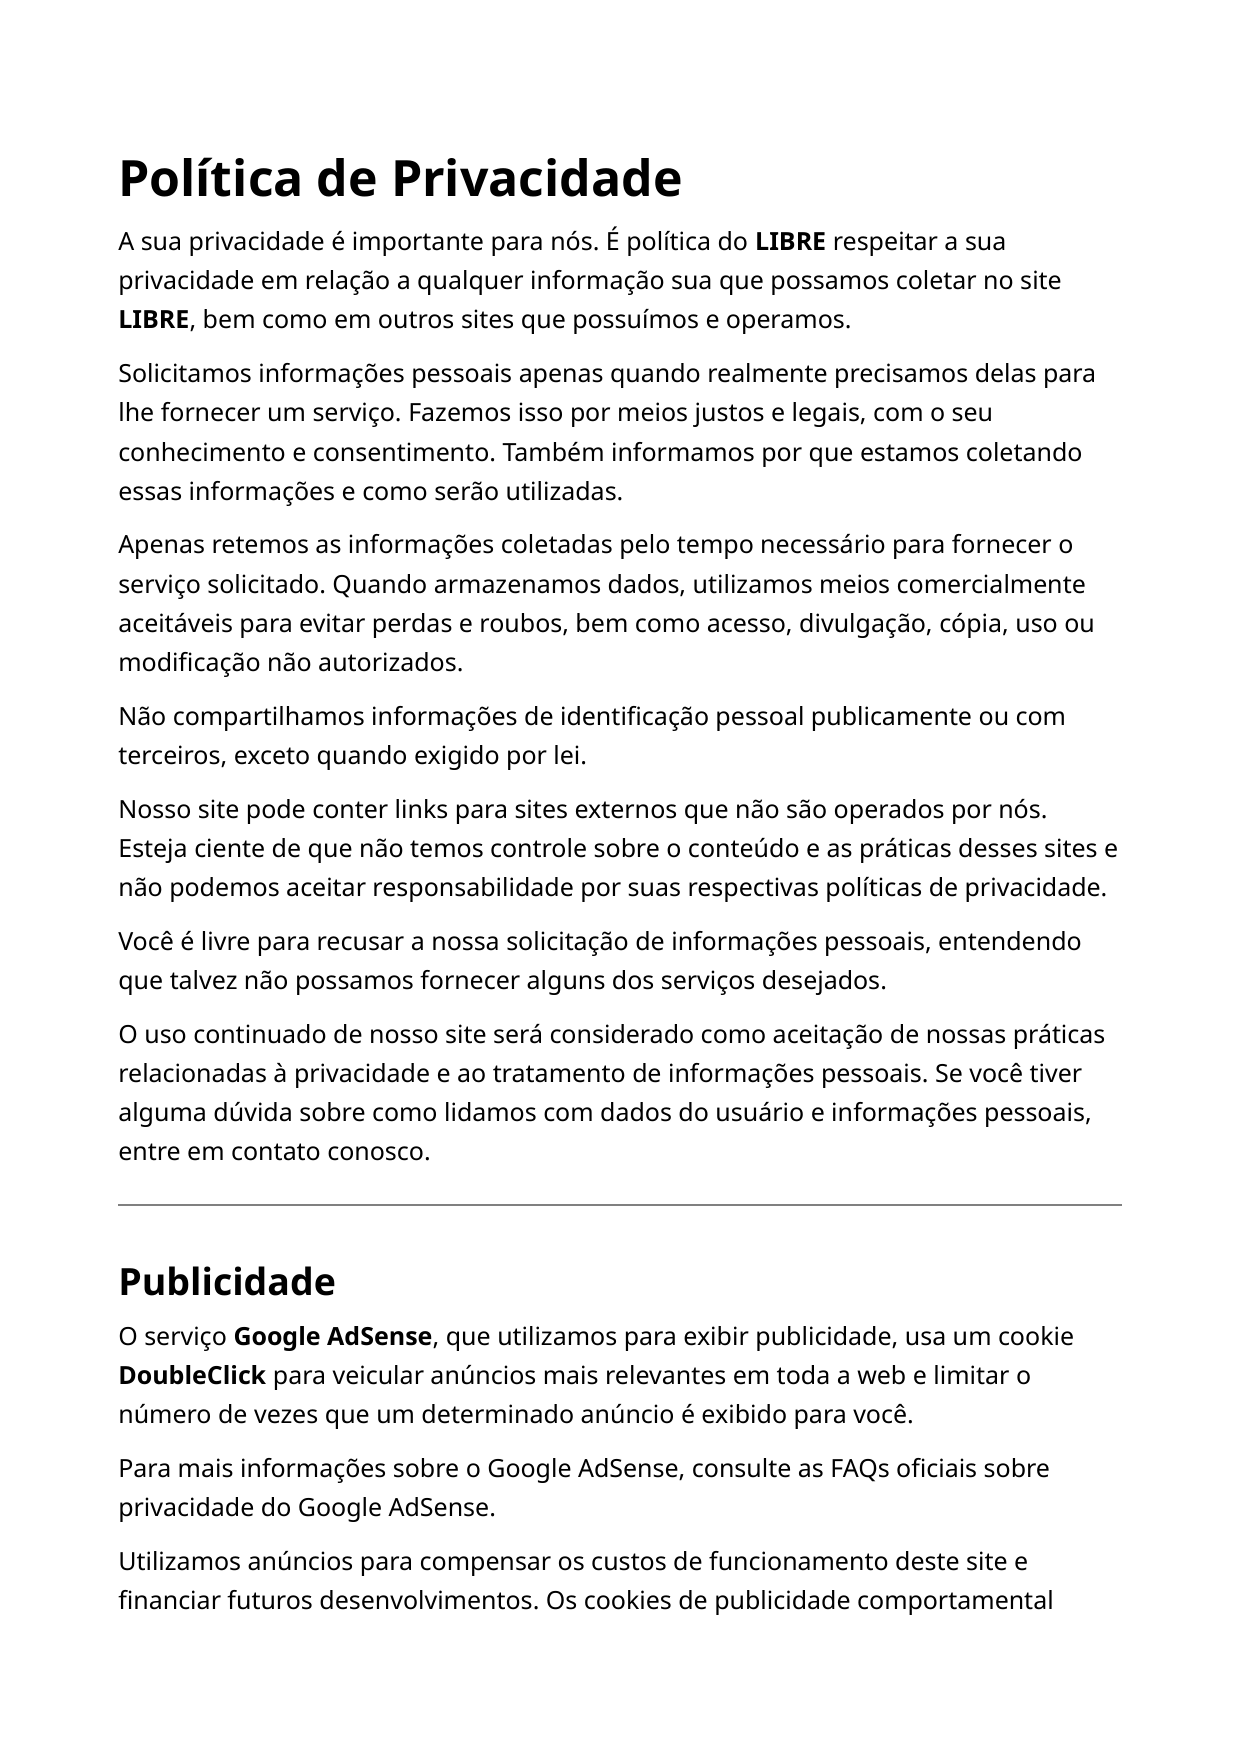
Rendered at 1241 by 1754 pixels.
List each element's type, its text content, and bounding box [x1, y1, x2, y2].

text Apenas retemos as informações coletadas pelo tempo necessário para fornecer o serviço solicitado. Quando armazenamos dados, utilizamos meios comercialmente aceitáveis para evitar perdas e roubos, bem como acesso, divulgação, cópia, uso ou modificação não autorizados. [118, 527, 1122, 679]
text Utilizamos anúncios para compensar os custos de funcionamento deste site e financiar futuros desenvolvimentos. Os cookies de publicidade comportamental [118, 1544, 1122, 1617]
text O uso continuado de nosso site será considerado como aceitação de nossas práticas relacionadas à privacidade e ao tratamento de informações pessoais. Se você tiver alguma dúvida sobre como lidamos com dados do usuário e informações pessoais, entre em contato conosco. [118, 1016, 1122, 1168]
text A sua privacidade é importante para nós. É política do LIBRE respeitar a sua privacidade em relação a qualquer informação sua que possamos coletar no site LIBRE, bem como em outros sites que possuímos e operamos. [118, 224, 1122, 336]
text Nosso site pode conter links para sites externos que não são operados por nós. Esteja ciente de que não temos controle sobre o conteúdo e as práticas desses sites e não podemos aceitar responsabilidade por suas respectivas políticas de privacidade. [118, 791, 1122, 904]
subtitle Publicidade [118, 1255, 1122, 1306]
text Para mais informações sobre o Google AdSense, consulte as FAQs oficiais sobre privacidade do Google AdSense. [118, 1451, 1122, 1524]
text Você é livre para recusar a nossa solicitação de informações pessoais, entendendo que talvez não possamos fornecer alguns dos serviços desejados. [118, 923, 1122, 997]
text O serviço Google AdSense, que utilizamos para exibir publicidade, usa um cookie DoubleClick para veicular anúncios mais relevantes em toda a web e limitar o número de vezes que um determinado anúncio é exibido para você. [118, 1319, 1122, 1431]
text Solicitamos informações pessoais apenas quando realmente precisamos delas para lhe fornecer um serviço. Fazemos isso por meios justos e legais, com o seu conhecimento e consentimento. Também informamos por que estamos coletando essas informações e como serão utilizadas. [118, 356, 1122, 507]
subtitle Política de Privacidade [118, 143, 1122, 211]
text Não compartilhamos informações de identificação pessoal publicamente ou com terceiros, exceto quando exigido por lei. [118, 698, 1122, 772]
